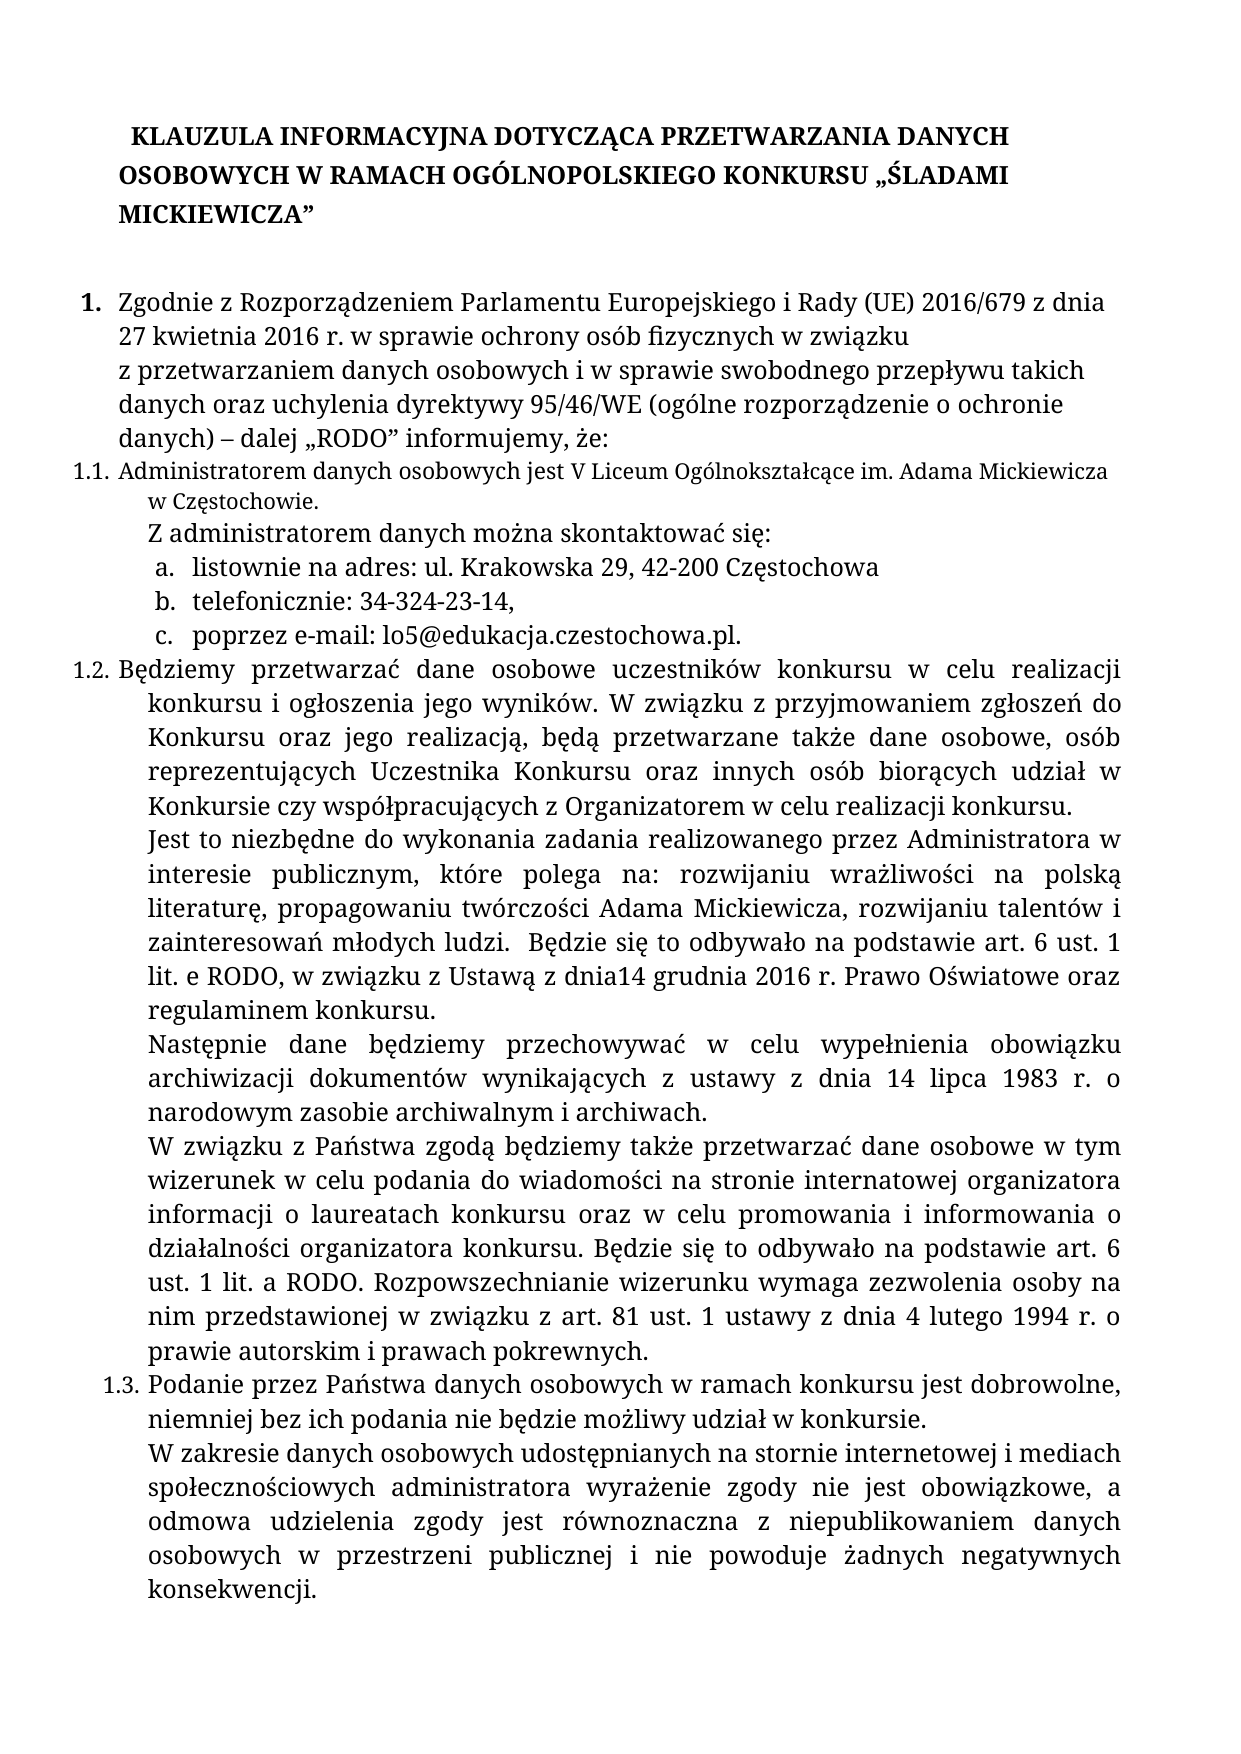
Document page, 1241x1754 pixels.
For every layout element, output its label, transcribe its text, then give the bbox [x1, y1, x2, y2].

list Administratorem danych osobowych jest V Liceum Ogólnokształcące im. Adama Mickiewicza w Częstochowie. [73, 454, 1122, 516]
text KLAUZULA INFORMACYJNA DOTYCZĄCA PRZETWARZANIA DANYCH OSOBOWYCH W RAMACH OGÓLNOPOLSKIEGO KONKURSU „ŚLADAMI MICKIEWICZA” [118, 118, 1122, 231]
list Zgodnie z Rozporządzeniem Parlamentu Europejskiego i Rady (UE) 2016/679 z dnia 27 kwietnia 2016 r. w sprawie ochrony osób fizycznych w związku z przetwarzaniem danych osobowych i w sprawie swobodnego przepływu takich danych oraz uchylenia dyrektywy 95/46/WE (ogólne rozporządzenie o ochronie danych) – dalej „RODO” informujemy, że: [81, 284, 1122, 454]
text Następnie dane będziemy przechowywać w celu wypełnienia obowiązku archiwizacji dokumentów wynikających z ustawy z dnia 14 lipca 1983 r. o narodowym zasobie archiwalnym i archiwach. [148, 1027, 1122, 1129]
list Z administratorem danych można skontaktować się: [148, 516, 1122, 550]
text W związku z Państwa zgodą będziemy także przetwarzać dane osobowe w tym wizerunek w celu podania do wiadomości na stronie internatowej organizatora informacji o laureatach konkursu oraz w celu promowania i informowania o działalności organizatora konkursu. Będzie się to odbywało na podstawie art. 6 ust. 1 lit. a RODO. Rozpowszechnianie wizerunku wymaga zezwolenia osoby na nim przedstawionej w związku z art. 81 ust. 1 ustawy z dnia 4 lutego 1994 r. o prawie autorskim i prawach pokrewnych. [148, 1129, 1122, 1367]
list Podanie przez Państwa danych osobowych w ramach konkursu jest dobrowolne, niemniej bez ich podania nie będzie możliwy udział w konkursie. [103, 1367, 1122, 1435]
list telefonicznie: 34-324-23-14, [154, 584, 1122, 618]
list Będziemy przetwarzać dane osobowe uczestników konkursu w celu realizacji konkursu i ogłoszenia jego wyników. W związku z przyjmowaniem zgłoszeń do Konkursu oraz jego realizacją, będą przetwarzane także dane osobowe, osób reprezentujących Uczestnika Konkursu oraz innych osób biorących udział w Konkursie czy współpracujących z Organizatorem w celu realizacji konkursu. [73, 652, 1122, 822]
list poprzez e-mail: lo5@edukacja.czestochowa.pl. [154, 618, 1122, 652]
list W zakresie danych osobowych udostępnianych na stornie internetowej i mediach społecznościowych administratora wyrażenie zgody nie jest obowiązkowe, a odmowa udzielenia zgody jest równoznaczna z niepublikowaniem danych osobowych w przestrzeni publicznej i nie powoduje żadnych negatywnych konsekwencji. [148, 1435, 1122, 1606]
text Jest to niezbędne do wykonania zadania realizowanego przez Administratora w interesie publicznym, które polega na: rozwijaniu wrażliwości na polską literaturę, propagowaniu twórczości Adama Mickiewicza, rozwijaniu talentów i zainteresowań młodych ludzi. Będzie się to odbywało na podstawie art. 6 ust. 1 lit. e RODO, w związku z Ustawą z dnia14 grudnia 2016 r. Prawo Oświatowe oraz regulaminem konkursu. [148, 822, 1122, 1027]
list listownie na adres: ul. Krakowska 29, 42-200 Częstochowa [154, 550, 1122, 584]
